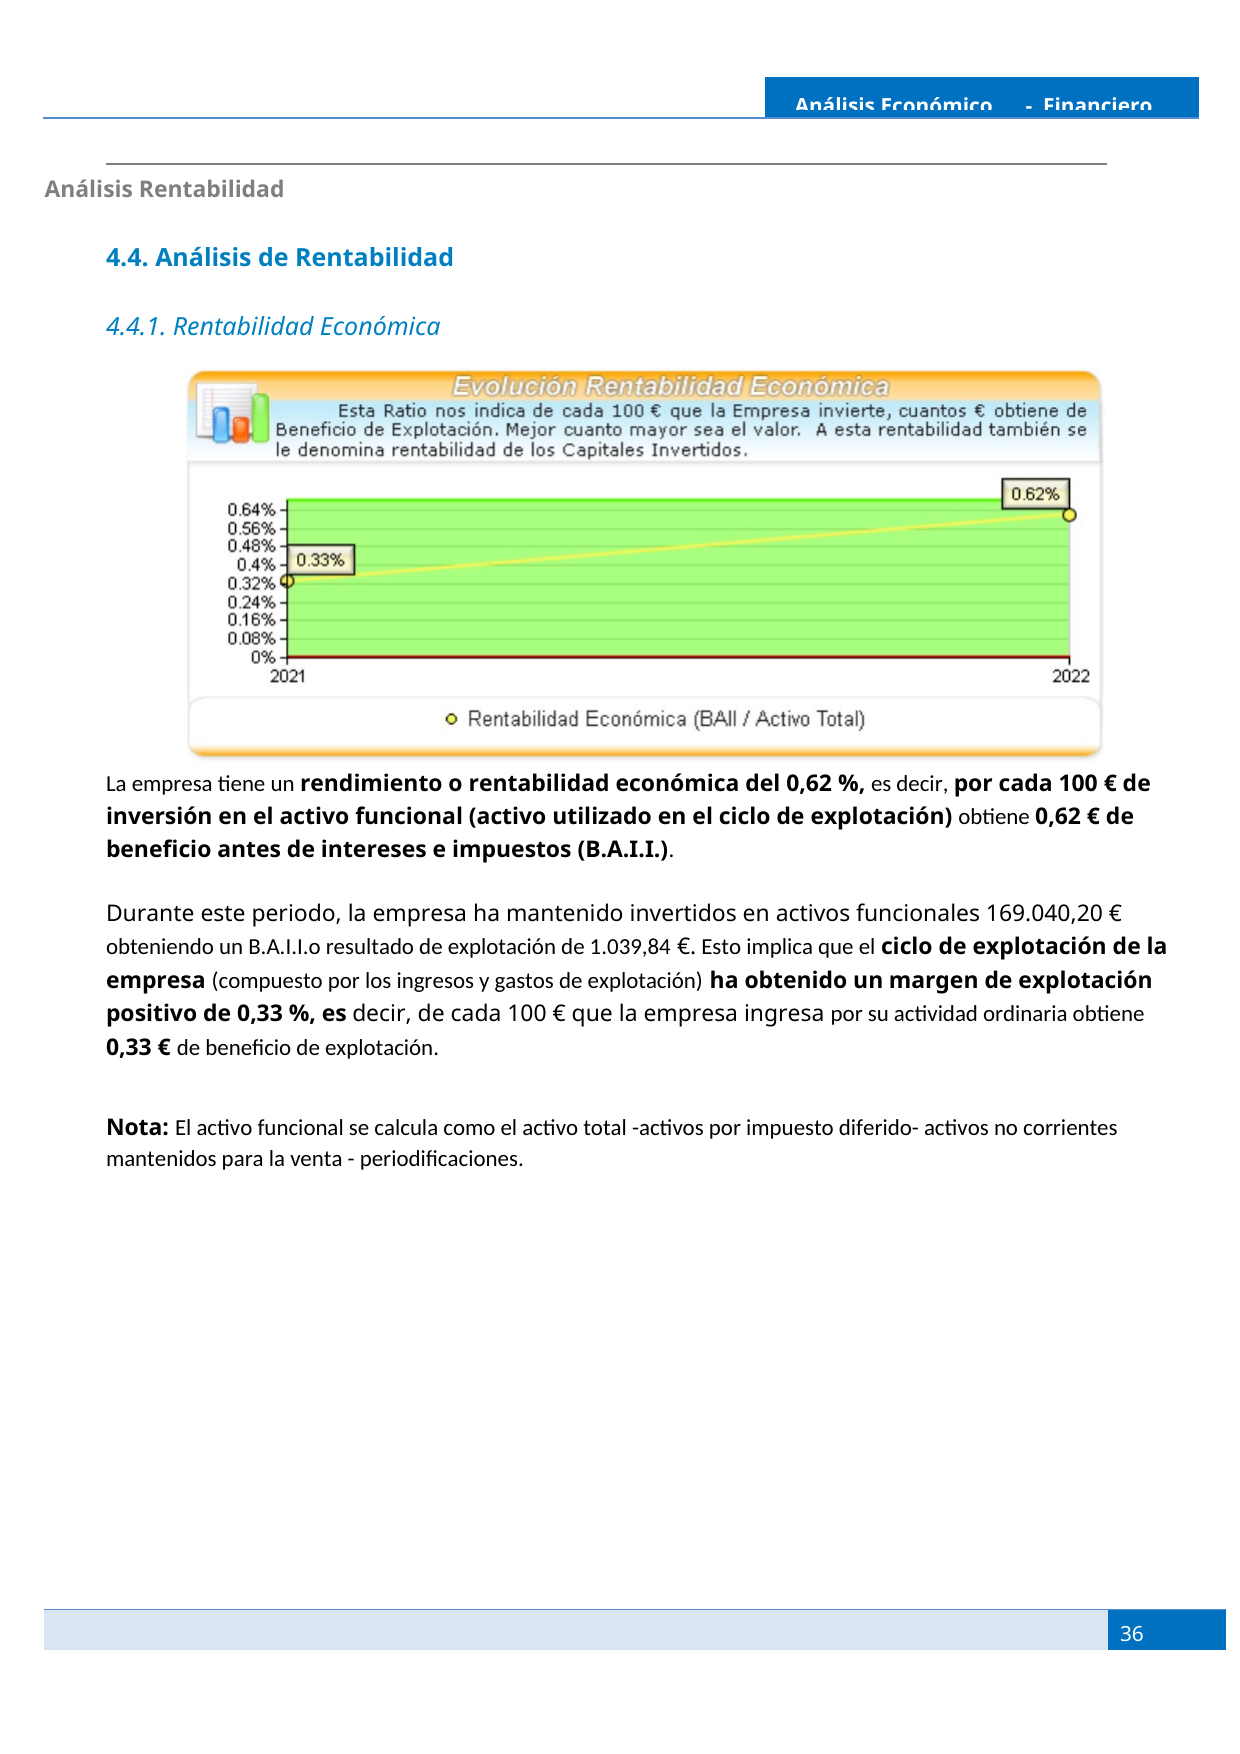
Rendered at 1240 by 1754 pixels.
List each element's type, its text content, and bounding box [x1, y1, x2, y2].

text Nota: El activo funcional se calcula como el activo total -activos por impuesto diferido- activos no corrientes mantenidos para la venta - periodificaciones. [106, 1111, 1181, 1172]
subtitle 4.4. Análisis de Rentabilidad [106, 239, 1181, 274]
text Análisis Rentabilidad [44, 142, 1181, 204]
text La empresa tiene un rendimiento o rentabilidad económica del 0,62 %, es decir, por cada 100 € de inversión en el activo funcional (activo utilizado en el ciclo de explotación) obtiene 0,62 € de beneficio antes de intereses e impuestos (B.A.I.I.). [106, 767, 1181, 865]
subtitle 4.4.1. Rentabilidad Económica [106, 309, 1181, 343]
text Durante este periodo, la empresa ha mantenido invertidos en activos funcionales 169.040,20 € obteniendo un B.A.I.I.o resultado de explotación de 1.039,84 €. Esto implica que el ciclo de explotación de la empresa (compuesto por los ingresos y gastos de explotación) ha obtenido un margen de explotación positivo de 0,33 %, es decir, de cada 100 € que la empresa ingresa por su actividad ordinaria obtiene 0,33 € de beneficio de explotación. [106, 897, 1181, 1062]
